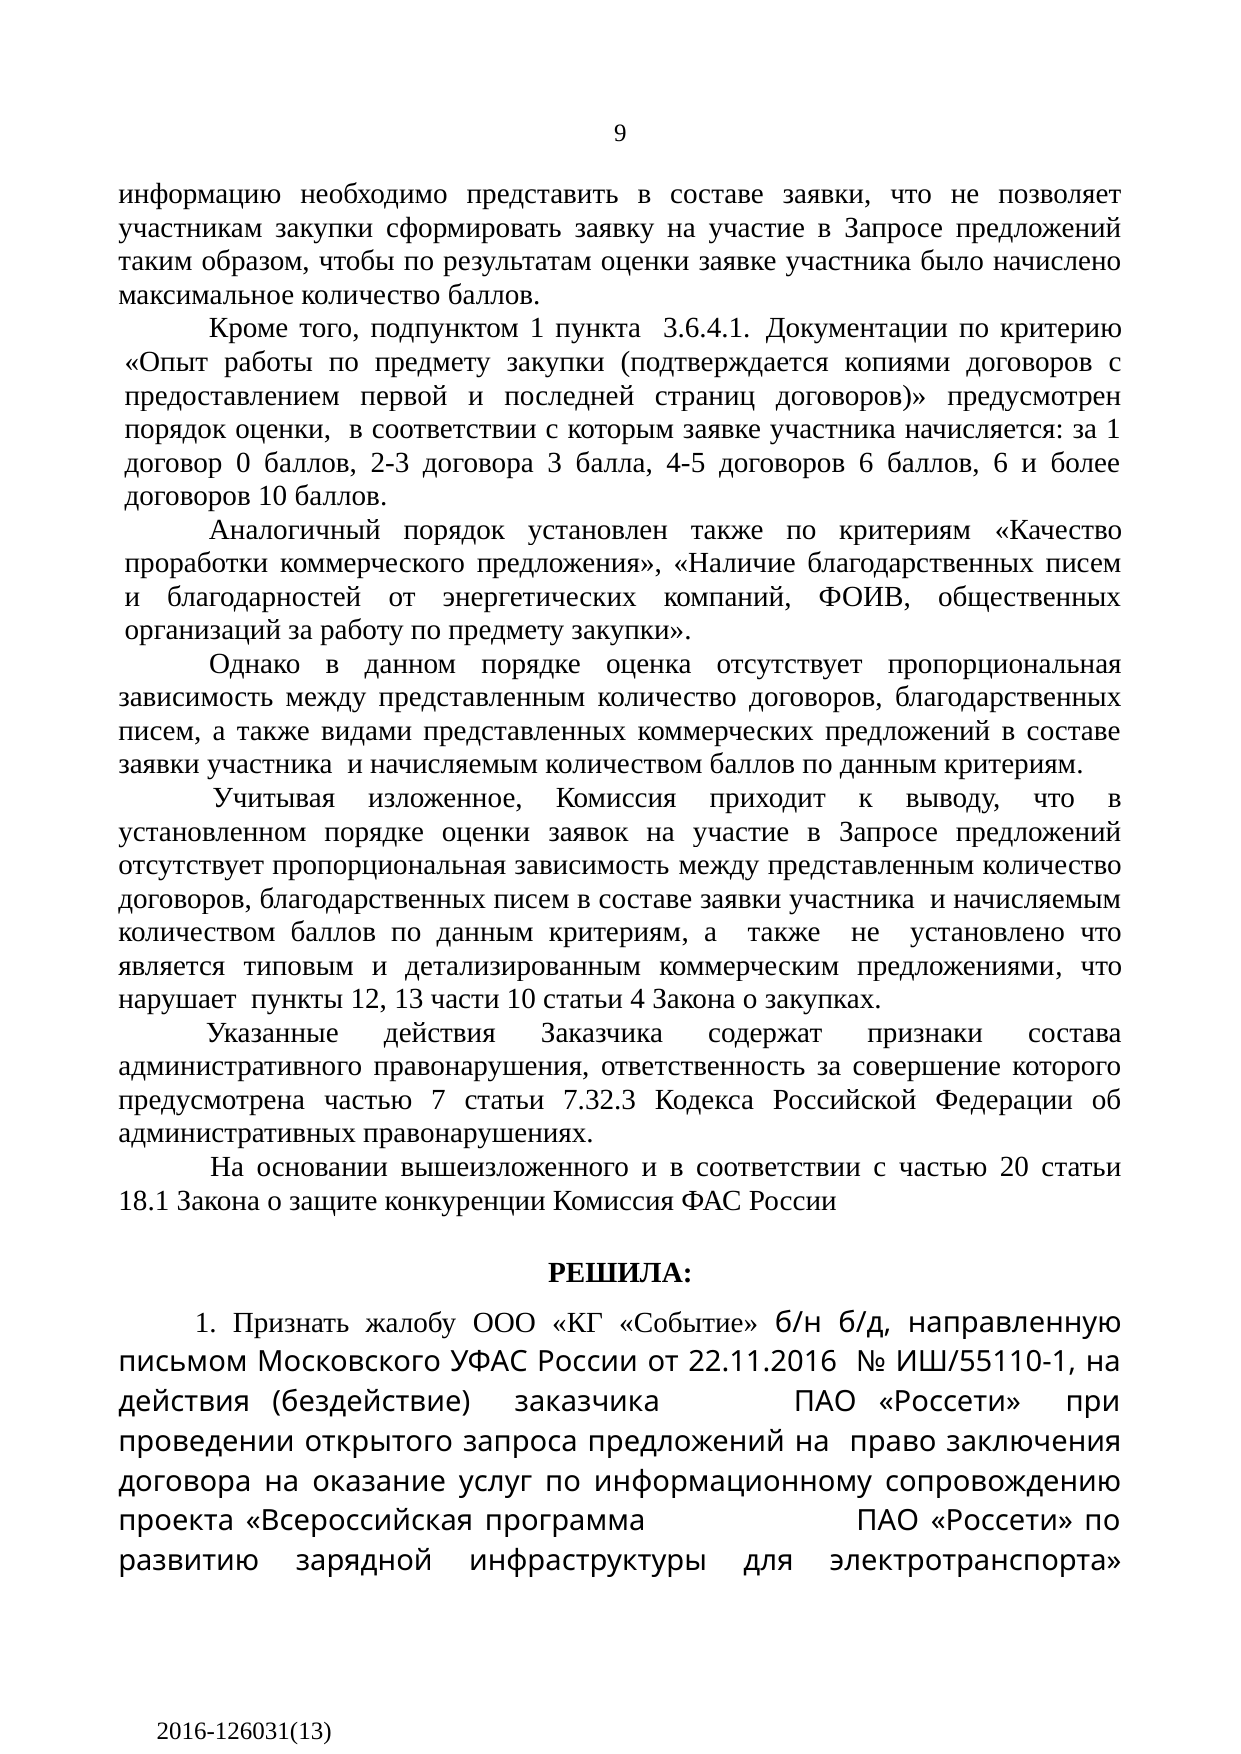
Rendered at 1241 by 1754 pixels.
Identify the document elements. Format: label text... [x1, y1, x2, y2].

text информацию необходимо представить в составе заявки, что не позволяет участникам закупки сформировать заявку на участие в Запросе предложений таким образом, чтобы по результатам оценки заявке участника было начислено максимальное количество баллов. [118, 176, 1122, 311]
text Однако в данном порядке оценка отсутствует пропорциональная зависимость между представленным количество договоров, благодарственных писем, а также видами представленных коммерческих предложений в составе заявки участника и начисляемым количеством баллов по данным критериям. [118, 646, 1122, 780]
text 1. Признать жалобу ООО «КГ «Событие» б/н б/д, направленную письмом Московского УФАС России от 22.11.2016 № ИШ/55110-1, на действия (бездействие) заказчика ПАО «Россети» при проведении открытого запроса предложений на право заключения договора на оказание услуг по информационному сопровождению проекта «Всероссийская программа ПАО «Россети» по развитию зарядной инфраструктуры для электротранспорта» [118, 1301, 1122, 1579]
text На основании вышеизложенного и в соответствии с частью 20 статьи 18.1 Закона о защите конкуренции Комиссия ФАС России [118, 1149, 1122, 1216]
text Кроме того, подпунктом 1 пункта 3.6.4.1. Документации по критерию «Опыт работы по предмету закупки (подтверждается копиями договоров с предоставлением первой и последней страниц договоров)» предусмотрен порядок оценки, в соответствии с которым заявке участника начисляется: за 1 договор 0 баллов, 2-3 договора 3 балла, 4-5 договоров 6 баллов, 6 и более договоров 10 баллов. [124, 311, 1122, 512]
text РЕШИЛА: [118, 1256, 1122, 1289]
text Аналогичный порядок установлен также по критериям «Качество проработки коммерческого предложения», «Наличие благодарственных писем и благодарностей от энергетических компаний, ФОИВ, общественных организаций за работу по предмету закупки». [124, 512, 1122, 646]
text Учитывая изложенное, Комиссия приходит к выводу, что в установленном порядке оценки заявок на участие в Запросе предложений отсутствует пропорциональная зависимость между представленным количество договоров, благодарственных писем в составе заявки участника и начисляемым количеством баллов по данным критериям, а также не установлено что является типовым и детализированным коммерческим предложениями, что нарушает пункты 12, 13 части 10 статьи 4 Закона о закупках. [118, 780, 1122, 1015]
text Указанные действия Заказчика содержат признаки состава административного правонарушения, ответственность за совершение которого предусмотрена частью 7 статьи 7.32.3 Кодекса Российской Федерации об административных правонарушениях. [118, 1015, 1122, 1149]
